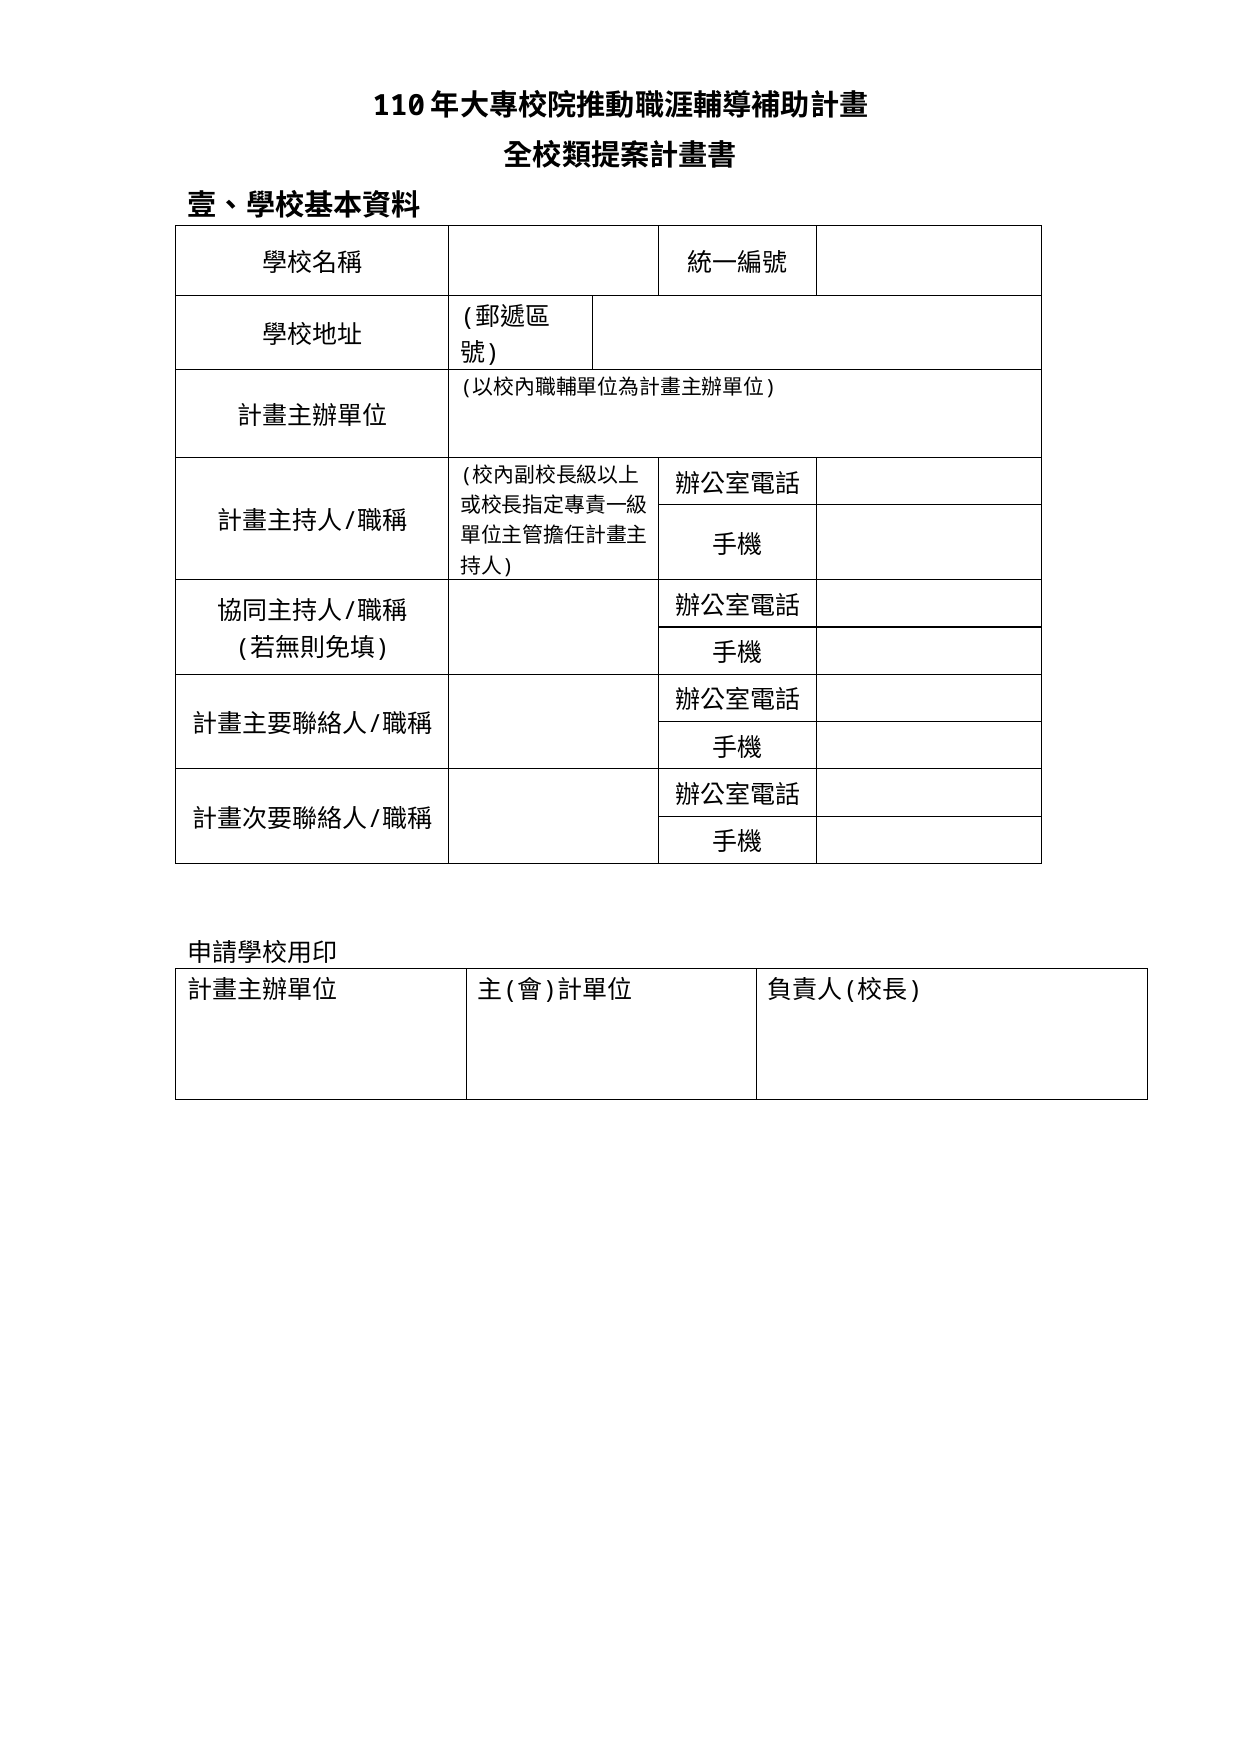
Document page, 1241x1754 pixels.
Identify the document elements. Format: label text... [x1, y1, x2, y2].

table_cell 計畫主持人/職稱 [176, 458, 448, 579]
table_header [449, 226, 658, 295]
table_cell [817, 722, 1041, 768]
text 全校類提案計畫書 [187, 125, 1053, 175]
table_cell [817, 817, 1041, 863]
table_cell 計畫次要聯絡人/職稱 [176, 769, 448, 863]
table_cell [449, 580, 658, 674]
table_cell 手機 [659, 628, 816, 674]
text 110年大專校院推動職涯輔導補助計畫 [187, 75, 1053, 125]
table_header 主(會)計單位 [467, 969, 756, 1098]
table_cell 辦公室電話 [659, 675, 816, 721]
table_cell 協同主持人/職稱 (若無則免填) [176, 580, 448, 674]
text 壹、學校基本資料 [187, 175, 1053, 225]
table_cell 學校地址 [176, 296, 448, 369]
table_cell [817, 580, 1041, 626]
table_cell [593, 296, 1041, 369]
table_cell (以校內職輔單位為計畫主辦單位) [449, 370, 1041, 457]
table_cell 手機 [659, 817, 816, 863]
table_cell [817, 458, 1041, 504]
table_cell 計畫主辦單位 [176, 370, 448, 457]
table_cell 辦公室電話 [659, 769, 816, 816]
table_header 計畫主辦單位 [176, 969, 466, 1098]
table_cell [817, 769, 1041, 816]
table_cell 辦公室電話 [659, 580, 816, 626]
table_cell [817, 505, 1041, 579]
table_header 學校名稱 [176, 226, 448, 295]
table_header 統一編號 [659, 226, 816, 295]
table_cell 計畫主要聯絡人/職稱 [176, 675, 448, 768]
text 申請學校用印 [187, 932, 1053, 968]
table_cell [449, 769, 658, 863]
table_header [817, 226, 1041, 295]
table_cell 辦公室電話 [659, 458, 816, 504]
table_cell [449, 675, 658, 768]
table_cell (校內副校長級以上或校長指定專責一級單位主管擔任計畫主持人) [449, 458, 658, 579]
table_cell [817, 675, 1041, 721]
table_cell 手機 [659, 722, 816, 768]
table_cell 手機 [659, 505, 816, 579]
table_cell [817, 628, 1041, 674]
table_cell (郵遞區號) [449, 296, 592, 369]
table_header 負責人(校長) [757, 969, 1147, 1098]
